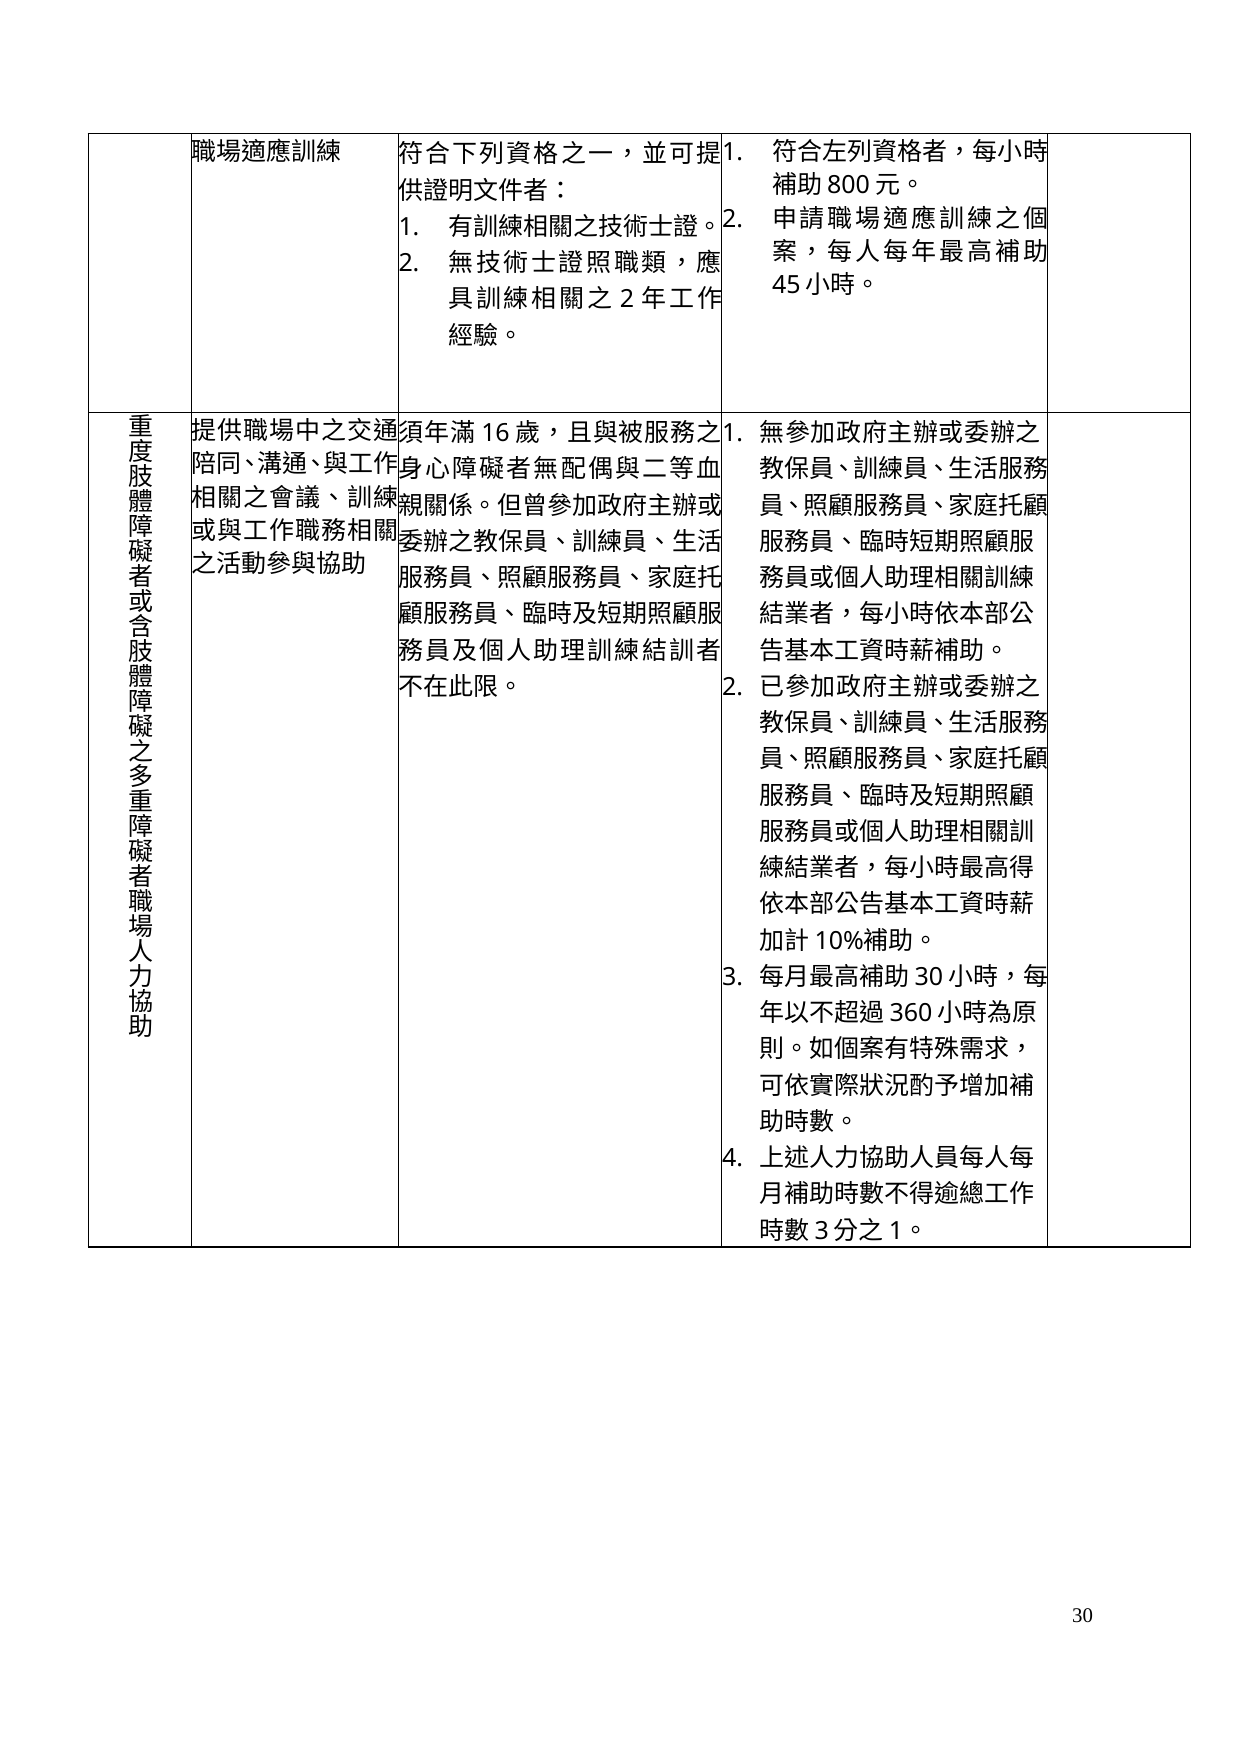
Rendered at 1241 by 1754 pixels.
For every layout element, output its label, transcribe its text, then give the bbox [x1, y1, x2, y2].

table_cell 提供職場中之交通陪同、溝通、與工作相關之會議、訓練或與工作職務相關之活動參與協助 [192, 413, 398, 1246]
table_cell 職場適應訓練 [192, 134, 398, 412]
table_cell [1048, 134, 1190, 412]
table_cell [89, 134, 191, 412]
table_cell 無參加政府主辦或委辦之教保員、訓練員、生活服務員、照顧服務員、家庭托顧服務員、臨時短期照顧服務員或個人助理相關訓練結業者，每小時依本部公告基本工資時薪補助。 已參加政府主辦或委辦之教保員、訓練員、生活服務員、照顧服務員、家庭托顧服務員、臨時及短期照顧服務員或個人助理相關訓練結業者，每小時最高得依本部公告基本工資時薪加計10%補助。 每月最高補助30小時，每年以不超過360小時為原則。如個案有特殊需求，可依實際狀況酌予增加補助時數。 上述人力協助人員每人每月補助時數不得逾總工作時數3分之1。 [722, 413, 1047, 1246]
table_cell 符合下列資格之一，並可提供證明文件者： 有訓練相關之技術士證。 無技術士證照職類，應具訓練相關之2年工作經驗。 [399, 134, 721, 412]
table_cell [1048, 413, 1190, 1246]
table_cell 符合左列資格者，每小時補助800元。 申請職場適應訓練之個案，每人每年最高補助45小時。 [722, 134, 1047, 412]
table_cell 重度肢體障礙者或含肢體障礙之多重障礙者職場人力協助 [89, 413, 191, 1246]
table_cell 須年滿16歲，且與被服務之身心障礙者無配偶與二等血親關係。但曾參加政府主辦或委辦之教保員、訓練員、生活服務員、照顧服務員、家庭托顧服務員、臨時及短期照顧服務員及個人助理訓練結訓者不在此限。 [399, 413, 721, 1246]
